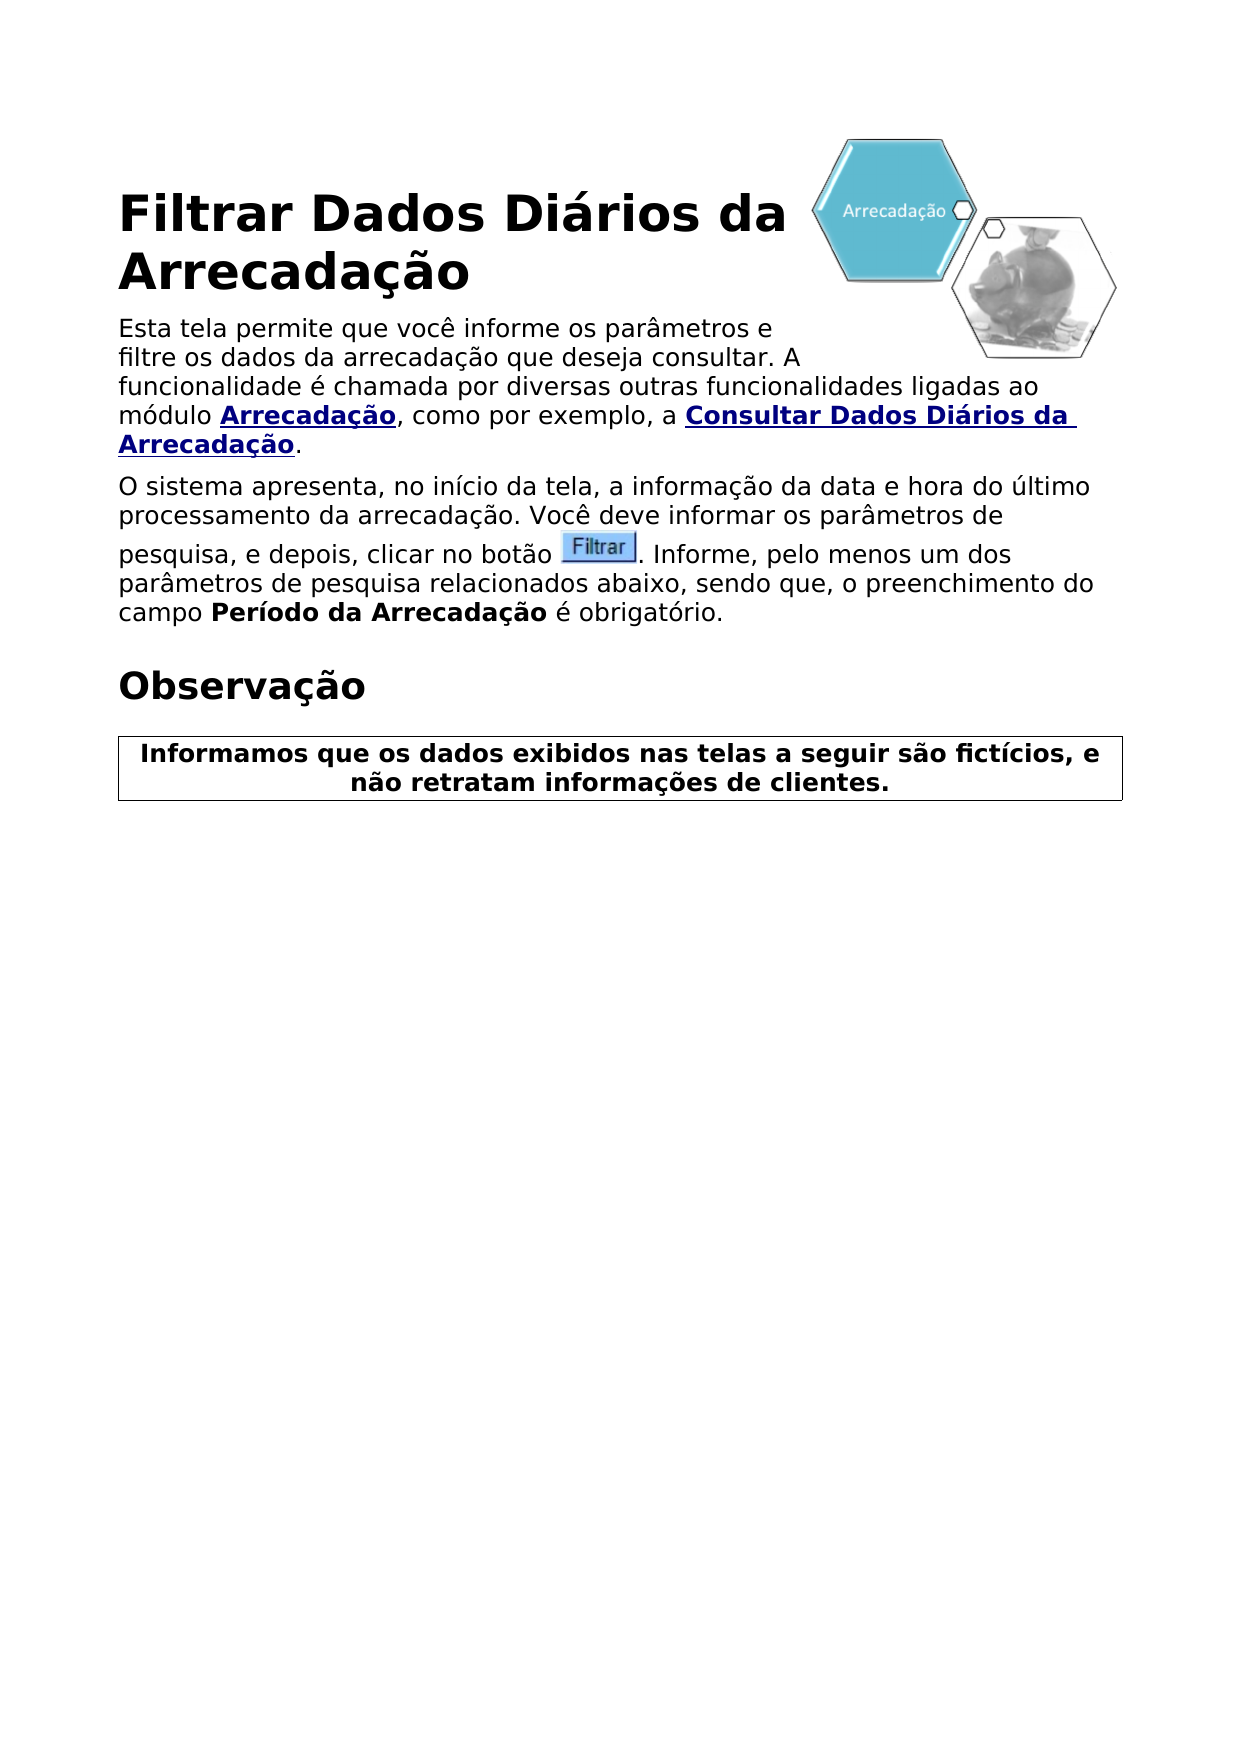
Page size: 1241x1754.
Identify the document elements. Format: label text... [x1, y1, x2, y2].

picture [809, 118, 1123, 365]
subtitle Filtrar Dados Diários da Arrecadação [118, 185, 809, 301]
text O sistema apresenta, no início da tela, a informação da data e hora do último processamento da arrecadação. Você deve informar os parâmetros de pesquisa, e depois, clicar no botão . Informe, pelo menos um dos parâmetros de pesquisa relacionados abaixo, sendo que, o preenchimento do campo Período da Arrecadação é obrigatório. [118, 472, 1122, 627]
text Esta tela permite que você informe os parâmetros e filtre os dados da arrecadação que deseja consultar. A funcionalidade é chamada por diversas outras funcionalidades ligadas ao módulo Arrecadação, como por exemplo, a Consultar Dados Diários da Arrecadação. [118, 314, 1122, 459]
subtitle Observação [118, 665, 1122, 709]
table_header Informamos que os dados exibidos nas telas a seguir são fictícios, e não retratam informações de clientes. [119, 737, 1122, 800]
picture [560, 530, 638, 564]
